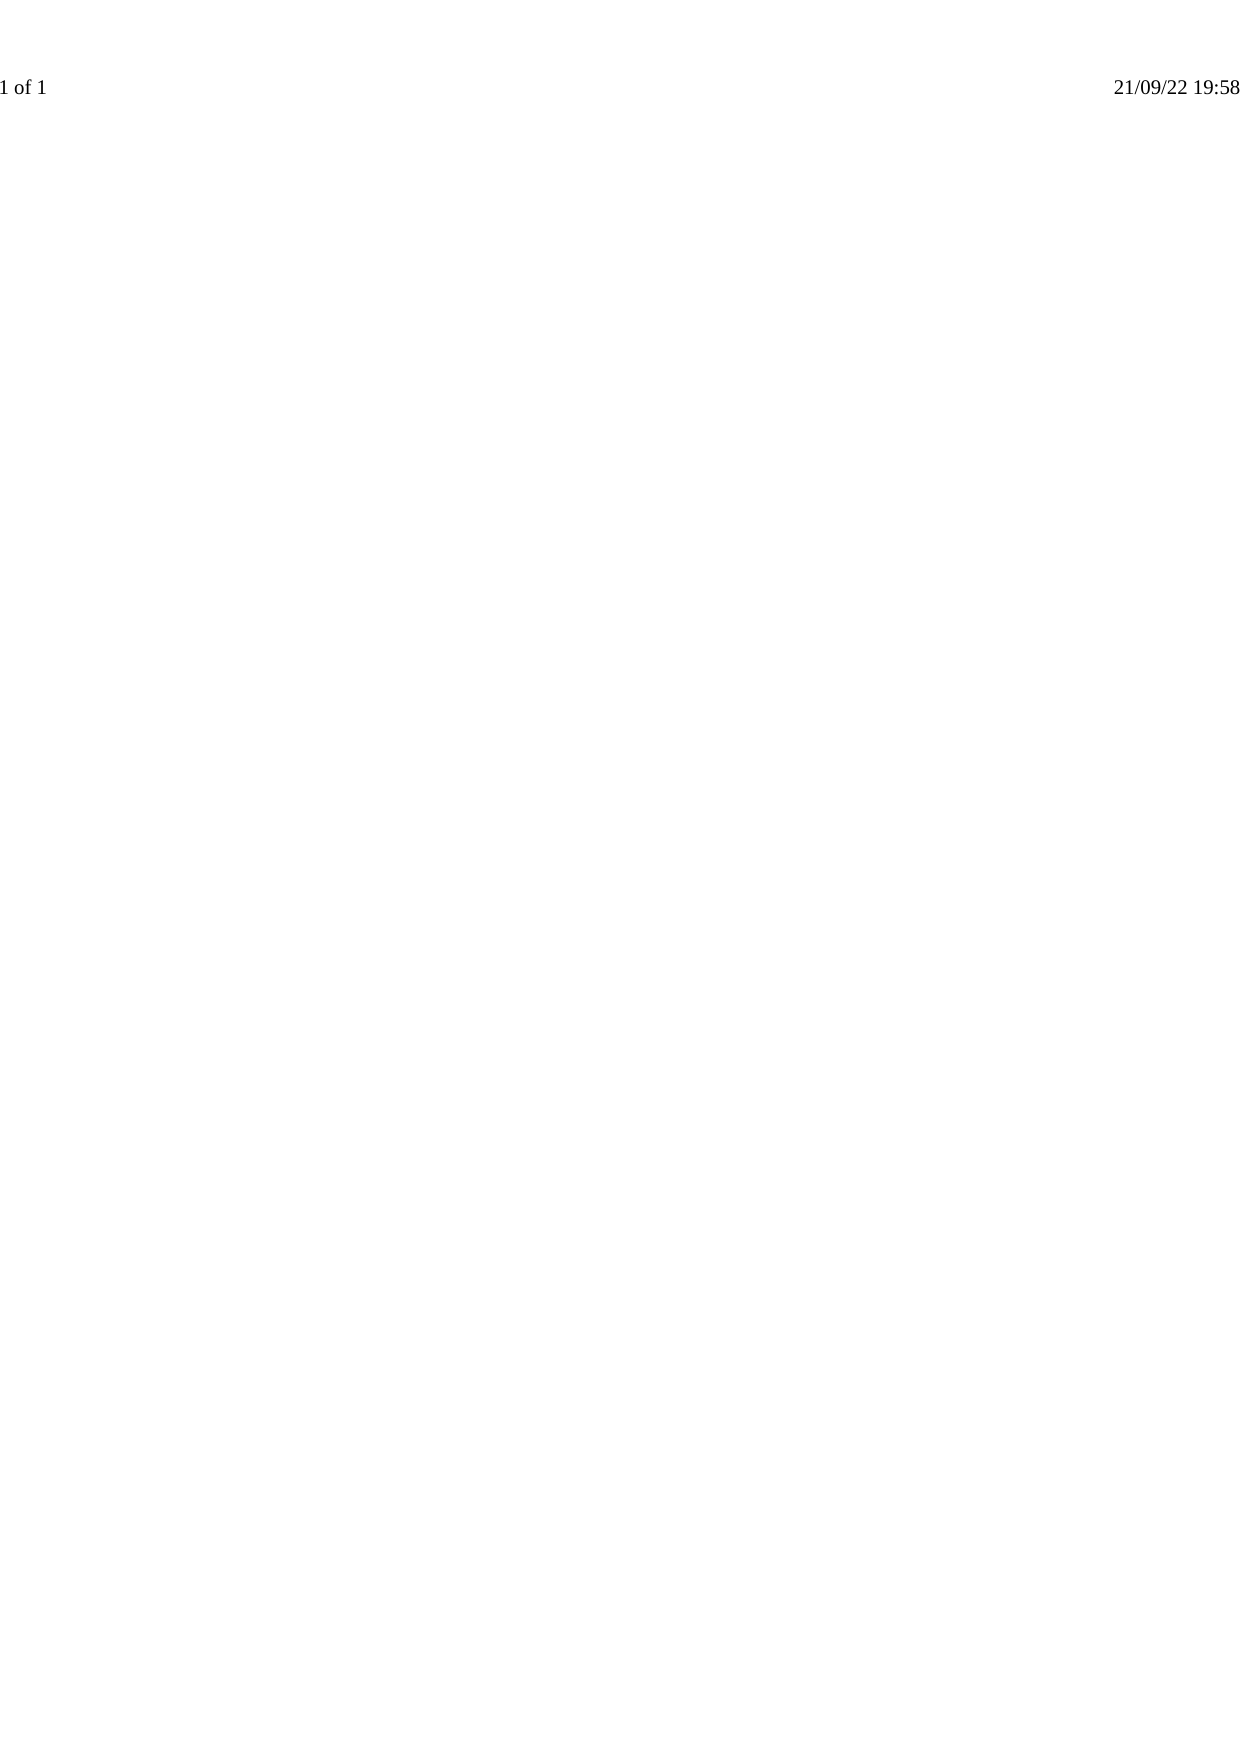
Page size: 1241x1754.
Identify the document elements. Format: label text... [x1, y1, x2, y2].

text 1 of 1 21/09/22 19:58 [0, 75, 1240, 99]
